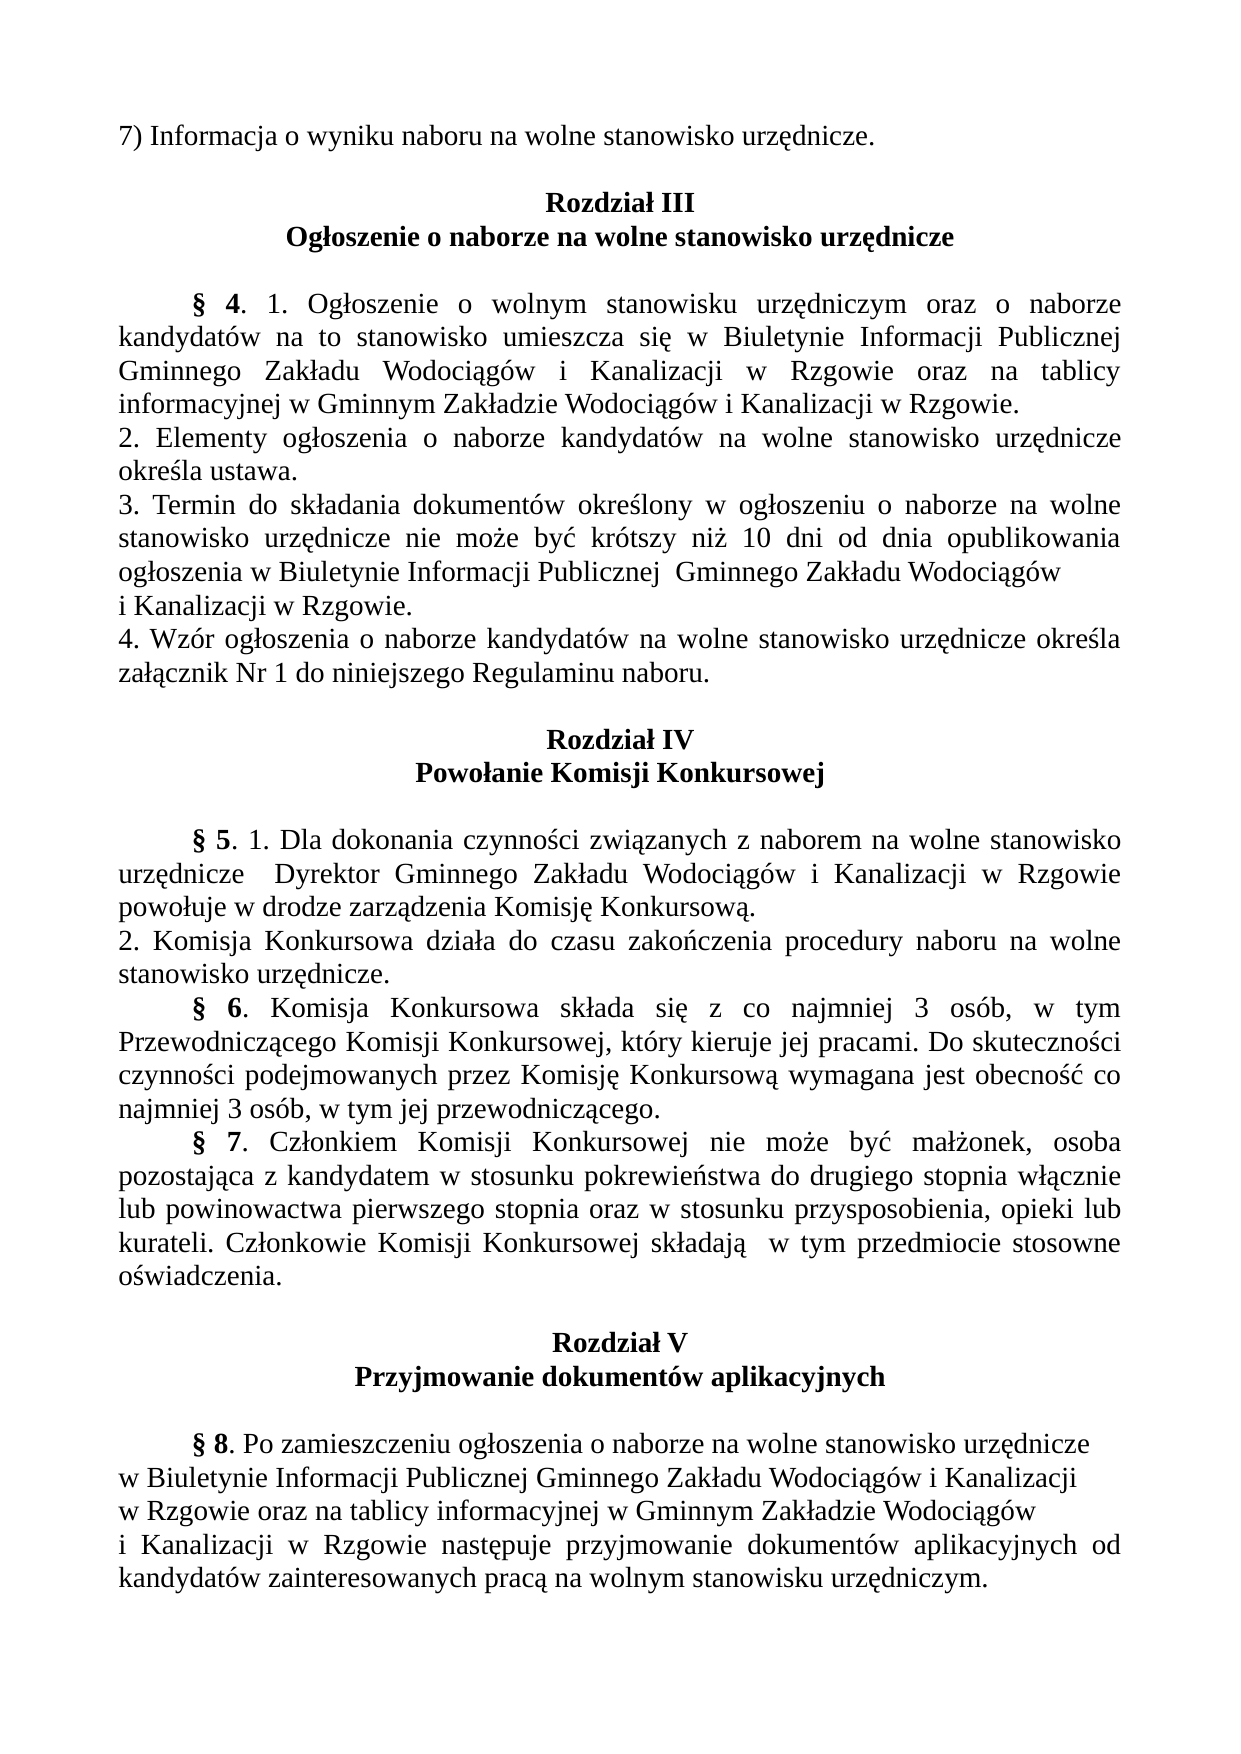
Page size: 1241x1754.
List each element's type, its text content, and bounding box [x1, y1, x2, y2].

text 4. Wzór ogłoszenia o naborze kandydatów na wolne stanowisko urzędnicze określa załącznik Nr 1 do niniejszego Regulaminu naboru. [118, 621, 1122, 688]
text w Rzgowie oraz na tablicy informacyjnej w Gminnym Zakładzie Wodociągów [118, 1493, 1122, 1527]
text 2. Komisja Konkursowa działa do czasu zakończenia procedury naboru na wolne stanowisko urzędnicze. [118, 923, 1122, 990]
text Rozdział V [118, 1326, 1122, 1359]
text i Kanalizacji w Rzgowie następuje przyjmowanie dokumentów aplikacyjnych od kandydatów zainteresowanych pracą na wolnym stanowisku urzędniczym. [118, 1527, 1122, 1594]
text § 5. 1. Dla dokonania czynności związanych z naborem na wolne stanowisko urzędnicze Dyrektor Gminnego Zakładu Wodociągów i Kanalizacji w Rzgowie powołuje w drodze zarządzenia Komisję Konkursową. [118, 822, 1122, 923]
text i Kanalizacji w Rzgowie. [118, 588, 1122, 621]
text 7) Informacja o wyniku naboru na wolne stanowisko urzędnicze. [118, 118, 1122, 152]
text § 8. Po zamieszczeniu ogłoszenia o naborze na wolne stanowisko urzędnicze [118, 1426, 1122, 1460]
text w Biuletynie Informacji Publicznej Gminnego Zakładu Wodociągów i Kanalizacji [118, 1460, 1122, 1493]
text § 7. Członkiem Komisji Konkursowej nie może być małżonek, osoba pozostająca z kandydatem w stosunku pokrewieństwa do drugiego stopnia włącznie lub powinowactwa pierwszego stopnia oraz w stosunku przysposobienia, opieki lub kurateli. Członkowie Komisji Konkursowej składają w tym przedmiocie stosowne oświadczenia. [118, 1124, 1122, 1292]
text Rozdział IV [118, 722, 1122, 755]
text § 6. Komisja Konkursowa składa się z co najmniej 3 osób, w tym Przewodniczącego Komisji Konkursowej, który kieruje jej pracami. Do skuteczności czynności podejmowanych przez Komisję Konkursową wymagana jest obecność co najmniej 3 osób, w tym jej przewodniczącego. [118, 990, 1122, 1124]
text Powołanie Komisji Konkursowej [118, 755, 1122, 789]
text Rozdział III [118, 185, 1122, 219]
text 3. Termin do składania dokumentów określony w ogłoszeniu o naborze na wolne stanowisko urzędnicze nie może być krótszy niż 10 dni od dnia opublikowania ogłoszenia w Biuletynie Informacji Publicznej Gminnego Zakładu Wodociągów [118, 487, 1122, 588]
text Przyjmowanie dokumentów aplikacyjnych [118, 1359, 1122, 1393]
text 2. Elementy ogłoszenia o naborze kandydatów na wolne stanowisko urzędnicze określa ustawa. [118, 420, 1122, 487]
text § 4. 1. Ogłoszenie o wolnym stanowisku urzędniczym oraz o naborze kandydatów na to stanowisko umieszcza się w Biuletynie Informacji Publicznej Gminnego Zakładu Wodociągów i Kanalizacji w Rzgowie oraz na tablicy informacyjnej w Gminnym Zakładzie Wodociągów i Kanalizacji w Rzgowie. [118, 286, 1122, 420]
text Ogłoszenie o naborze na wolne stanowisko urzędnicze [118, 219, 1122, 252]
